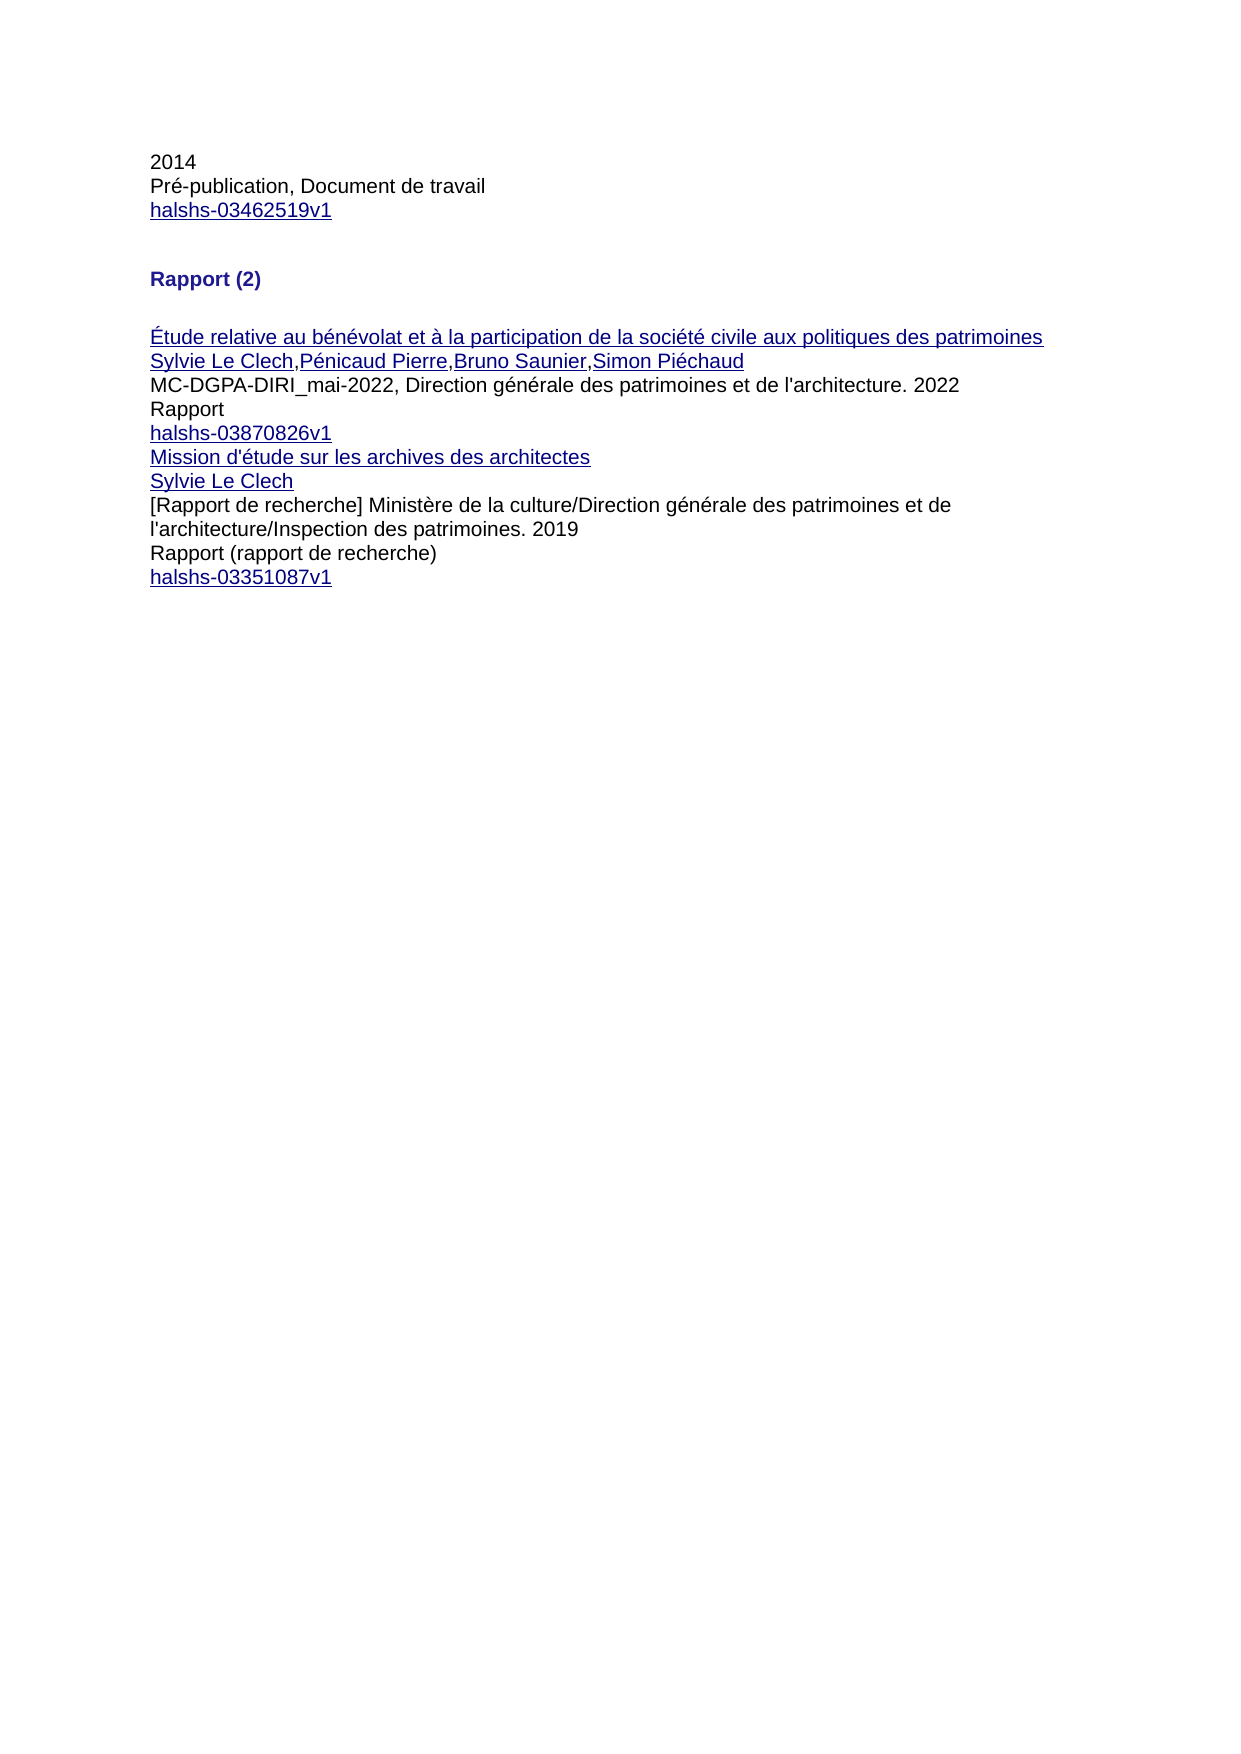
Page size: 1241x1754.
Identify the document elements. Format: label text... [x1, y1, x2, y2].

table_cell Jacques Amyot à Auxerre, un évêque engagé (1570 - 1593) Sylvie Le Clech 2014 Pré-publication, Document de travail halshs-03462519v1 [150, 150, 1090, 222]
table_header Étude relative au bénévolat et à la participation de la société civile aux politiques des patrimoines Sylvie Le Clech,Pénicaud Pierre,Bruno Saunier,Simon Piéchaud MC-DGPA-DIRI_mai-2022, Direction générale des patrimoines et de l'architecture. 2022 Rapport halshs-03870826v1 [150, 325, 1090, 445]
subtitle Rapport (2) [150, 267, 1090, 291]
table_cell Mission d'étude sur les archives des architectes Sylvie Le Clech [Rapport de recherche] Ministère de la culture/Direction générale des patrimoines et de l'architecture/Inspection des patrimoines. 2019 Rapport (rapport de recherche) halshs-03351087v1 [150, 445, 1090, 588]
